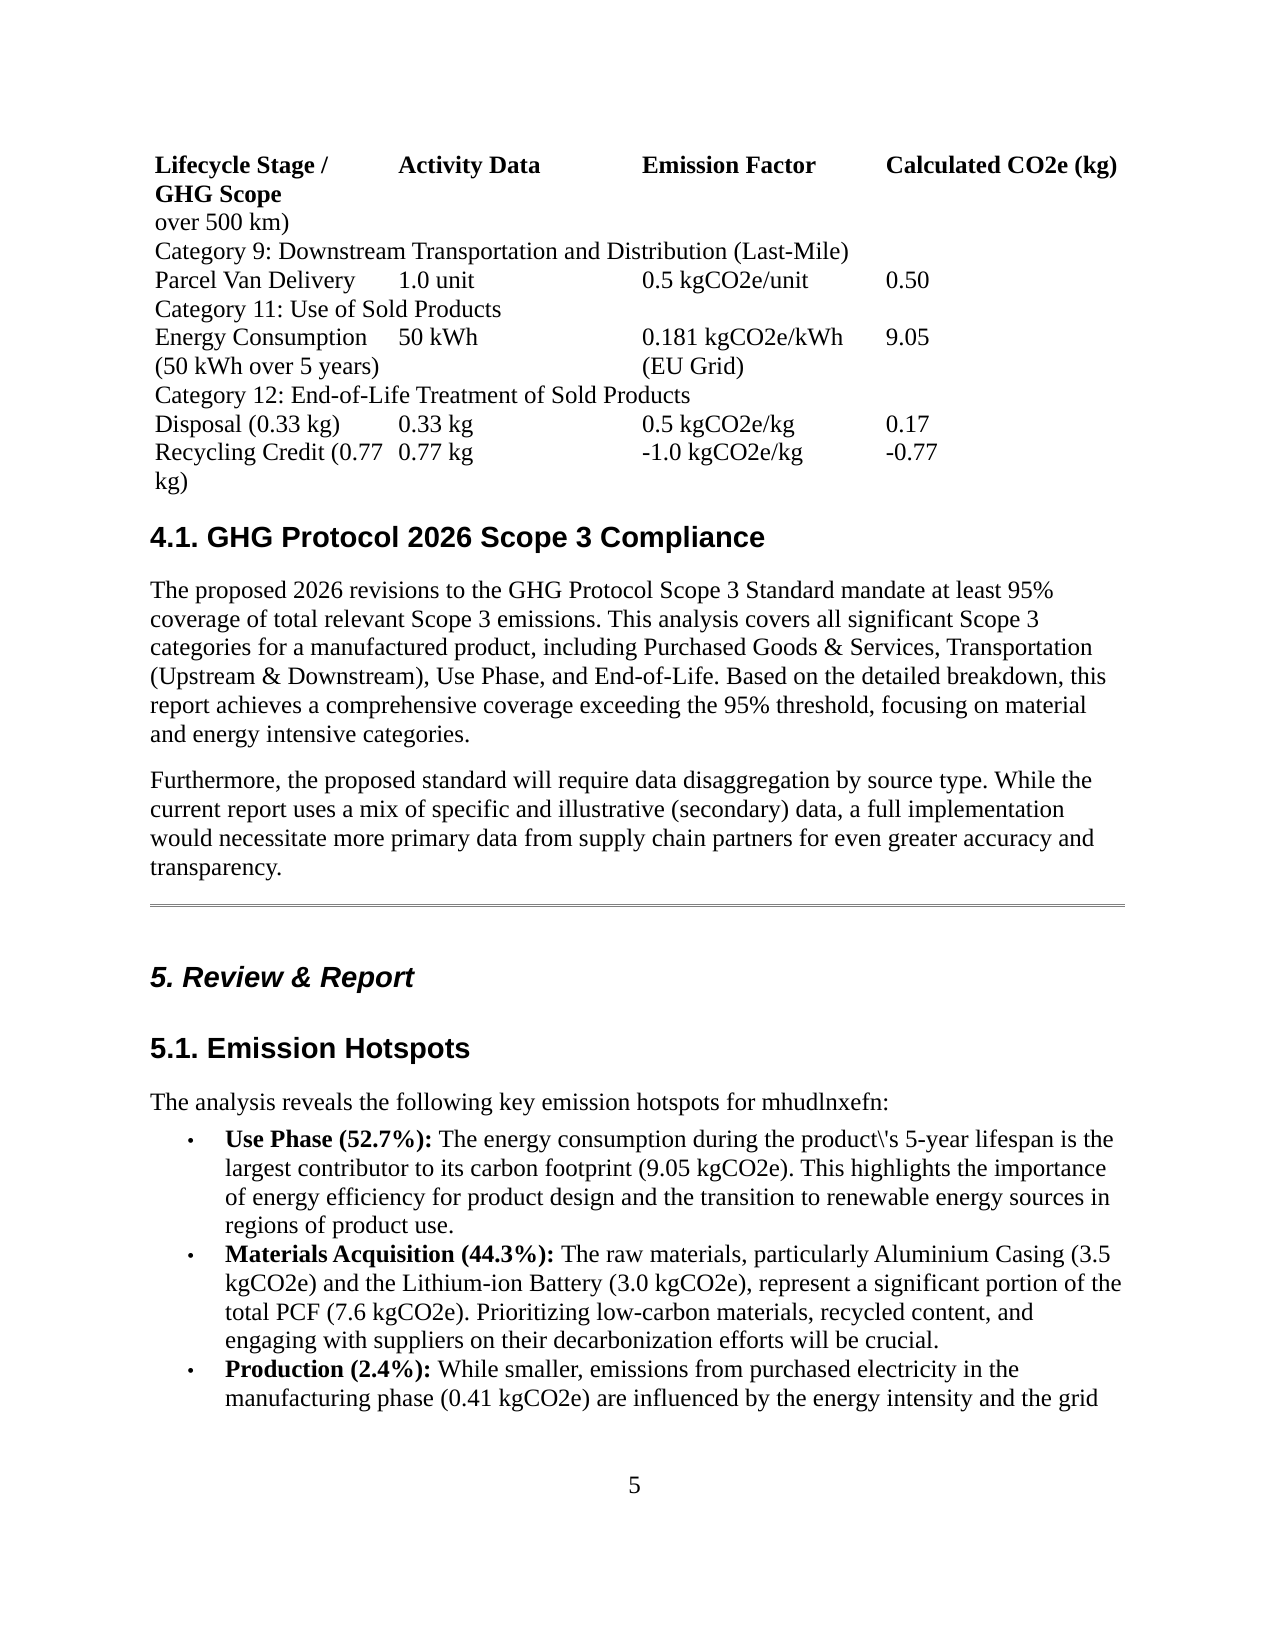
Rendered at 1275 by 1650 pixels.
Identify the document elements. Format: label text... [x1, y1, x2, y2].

table_cell Parcel Van Delivery [150, 265, 394, 294]
table_cell -0.77 [881, 438, 1125, 495]
subtitle 5.1. Emission Hotspots [150, 1032, 1125, 1065]
table_header Emission Factor [638, 150, 881, 207]
table_header Calculated CO2e (kg) [881, 150, 1125, 207]
list Production (2.4%): While smaller, emissions from purchased electricity in the manufacturing phase (0.41 kgCO2e) are influenced by the energy intensity and the grid [187, 1354, 1125, 1412]
table_header Lifecycle Stage / GHG Scope [150, 150, 394, 207]
text Furthermore, the proposed standard will require data disaggregation by source type. While the current report uses a mix of specific and illustrative (secondary) data, a full implementation would necessitate more primary data from supply chain partners for even greater accuracy and transparency. [150, 765, 1125, 880]
table_cell [638, 208, 881, 236]
table_cell 0.5 kgCO2e/unit [638, 265, 881, 294]
list Use Phase (52.7%): The energy consumption during the product\'s 5-year lifespan is the largest contributor to its carbon footprint (9.05 kgCO2e). This highlights the importance of energy efficiency for product design and the transition to renewable energy sources in regions of product use. [187, 1124, 1125, 1239]
table_cell 0.5 kgCO2e/kg [638, 409, 881, 437]
text The analysis reveals the following key emission hotspots for mhudlnxefn: [150, 1087, 1125, 1115]
table_cell 1.0 unit [394, 265, 637, 294]
table_cell [881, 208, 1125, 236]
subtitle 4.1. GHG Protocol 2026 Scope 3 Compliance [150, 520, 1125, 553]
table_cell 0.17 [881, 409, 1125, 437]
table_cell Category 11: Use of Sold Products [150, 294, 1125, 322]
table_cell -1.0 kgCO2e/kg [638, 438, 881, 495]
table_cell Disposal (0.33 kg) [150, 409, 394, 437]
table_cell 9.05 [881, 323, 1125, 380]
table_header Activity Data [394, 150, 637, 207]
table_cell 0.33 kg [394, 409, 637, 437]
subtitle 5. Review & Report [150, 961, 1125, 994]
table_cell Recycling Credit (0.77 kg) [150, 438, 394, 495]
list Materials Acquisition (44.3%): The raw materials, particularly Aluminium Casing (3.5 kgCO2e) and the Lithium-ion Battery (3.0 kgCO2e), represent a significant portion of the total PCF (7.6 kgCO2e). Prioritizing low-carbon materials, recycled content, and engaging with suppliers on their decarbonization efforts will be crucial. [187, 1239, 1125, 1354]
table_cell 0.50 [881, 265, 1125, 294]
text The proposed 2026 revisions to the GHG Protocol Scope 3 Standard mandate at least 95% coverage of total relevant Scope 3 emissions. This analysis covers all significant Scope 3 categories for a manufactured product, including Purchased Goods & Services, Transportation (Upstream & Downstream), Use Phase, and End-of-Life. Based on the detailed breakdown, this report achieves a comprehensive coverage exceeding the 95% threshold, focusing on material and energy intensive categories. [150, 575, 1125, 747]
table_cell Energy Consumption (50 kWh over 5 years) [150, 323, 394, 380]
table_cell 0.181 kgCO2e/kWh (EU Grid) [638, 323, 881, 380]
table_cell 50 kWh [394, 323, 637, 380]
table_cell Category 9: Downstream Transportation and Distribution (Last-Mile) [150, 236, 1125, 265]
table_cell Category 12: End-of-Life Treatment of Sold Products [150, 380, 1125, 409]
table_cell [394, 208, 637, 236]
table_cell over 500 km) [150, 208, 394, 236]
table_cell 0.77 kg [394, 438, 637, 495]
